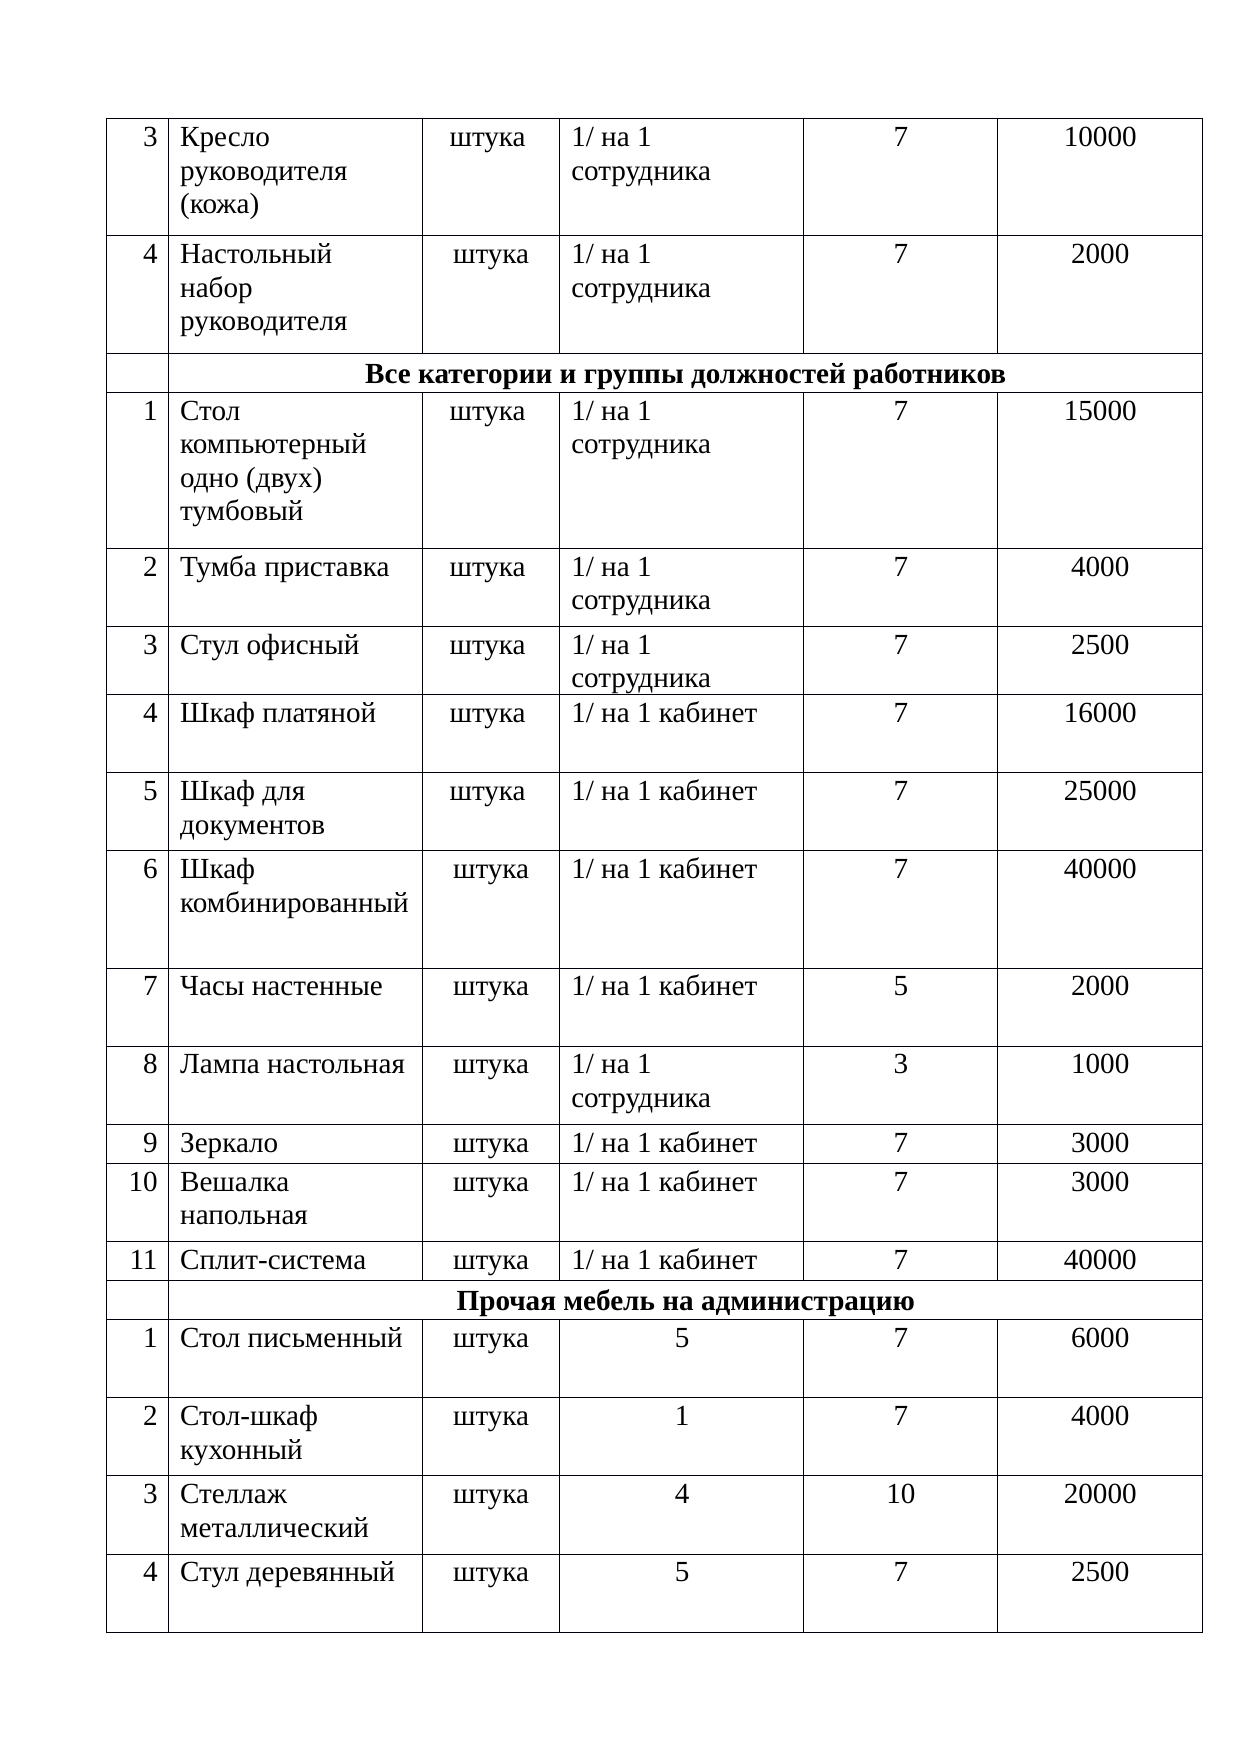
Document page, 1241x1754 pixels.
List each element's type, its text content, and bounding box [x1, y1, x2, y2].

table_cell 5 [804, 969, 997, 1046]
table_cell Прочая мебель на администрацию [169, 1281, 1202, 1319]
table_cell Зеркало [169, 1125, 422, 1163]
table_cell штука [423, 969, 559, 1046]
table_cell 7 [804, 119, 997, 235]
table_cell 7 [804, 1125, 997, 1163]
table_cell Сплит-система [169, 1242, 422, 1280]
table_cell 25000 [998, 773, 1202, 850]
table_cell [107, 1281, 168, 1319]
table_cell 5 [107, 773, 168, 850]
table_cell штука [423, 1047, 559, 1124]
table_cell 2500 [998, 1555, 1202, 1632]
table_cell 2 [107, 549, 168, 626]
table_cell Все категории и группы должностей работников [169, 354, 1202, 392]
table_cell 7 [804, 393, 997, 548]
table_cell 4 [107, 695, 168, 772]
table_cell 4000 [998, 1398, 1202, 1475]
table_cell 8 [107, 1047, 168, 1124]
table_cell штука [423, 119, 559, 235]
table_cell [107, 354, 168, 392]
table_cell 1 [107, 393, 168, 548]
table_cell Настольный набор руководителя [169, 236, 422, 352]
table_cell штука [423, 1398, 559, 1475]
table_cell 3 [804, 1047, 997, 1124]
table_cell Шкаф комбинированный [169, 851, 422, 967]
table_cell 4 [560, 1476, 803, 1553]
table_cell 1/ на 1 сотрудника [560, 119, 803, 235]
table_cell 3 [107, 1476, 168, 1553]
table_cell 7 [107, 969, 168, 1046]
table_cell штука [423, 695, 559, 772]
table_cell Стол компьютерный одно (двух) тумбовый [169, 393, 422, 548]
table_cell 1 [560, 1398, 803, 1475]
table_cell штука [423, 627, 559, 694]
table_cell 16000 [998, 695, 1202, 772]
table_cell Стул деревянный [169, 1555, 422, 1632]
table_cell Стол-шкаф кухонный [169, 1398, 422, 1475]
table_cell 5 [560, 1320, 803, 1397]
table_cell Тумба приставка [169, 549, 422, 626]
table_cell 40000 [998, 851, 1202, 967]
table_cell штука [423, 1242, 559, 1280]
table_cell 1/ на 1 кабинет [560, 695, 803, 772]
table_cell 6 [107, 851, 168, 967]
table_cell Часы настенные [169, 969, 422, 1046]
table_cell 7 [804, 773, 997, 850]
table_cell Шкаф для документов [169, 773, 422, 850]
table_cell 15000 [998, 393, 1202, 548]
table_cell 7 [804, 549, 997, 626]
table_cell 7 [804, 851, 997, 967]
table_cell 3000 [998, 1125, 1202, 1163]
table_cell 10000 [998, 119, 1202, 235]
table_cell 7 [804, 236, 997, 352]
table_cell 1/ на 1 сотрудника [560, 549, 803, 626]
table_cell штука [423, 236, 559, 352]
table_cell Стол письменный [169, 1320, 422, 1397]
table_cell 10 [804, 1476, 997, 1553]
table_cell 1/ на 1 кабинет [560, 1125, 803, 1163]
table_cell Стул офисный [169, 627, 422, 694]
table_cell 1/ на 1 сотрудника [560, 236, 803, 352]
table_cell 1/ на 1 сотрудника [560, 393, 803, 548]
table_cell 7 [804, 695, 997, 772]
table_cell 10 [107, 1164, 168, 1241]
table_cell 7 [804, 627, 997, 694]
table_cell 3000 [998, 1164, 1202, 1241]
table_cell Шкаф платяной [169, 695, 422, 772]
table_cell 9 [107, 1125, 168, 1163]
table_cell 11 [107, 1242, 168, 1280]
table_cell 1/ на 1 сотрудника [560, 627, 803, 694]
table_cell 2 [107, 1398, 168, 1475]
table_cell 1/ на 1 сотрудника [560, 1047, 803, 1124]
table_cell 1/ на 1 кабинет [560, 851, 803, 967]
table_cell 5 [560, 1555, 803, 1632]
table_cell штука [423, 393, 559, 548]
table_cell Вешалка напольная [169, 1164, 422, 1241]
table_cell штука [423, 773, 559, 850]
table_cell штука [423, 1476, 559, 1553]
table_cell 2000 [998, 969, 1202, 1046]
table_cell 2500 [998, 627, 1202, 694]
table_cell штука [423, 1125, 559, 1163]
table_cell 7 [804, 1164, 997, 1241]
table_cell 3 [107, 627, 168, 694]
table_cell 4000 [998, 549, 1202, 626]
table_cell 7 [804, 1555, 997, 1632]
table_cell Кресло руководителя (кожа) [169, 119, 422, 235]
table_cell штука [423, 1164, 559, 1241]
table_cell 40000 [998, 1242, 1202, 1280]
table_cell 7 [804, 1398, 997, 1475]
table_cell 1/ на 1 кабинет [560, 773, 803, 850]
table_cell 3 [107, 119, 168, 235]
table_cell 1 [107, 1320, 168, 1397]
table_cell 7 [804, 1242, 997, 1280]
table_cell 6000 [998, 1320, 1202, 1397]
table_cell 1/ на 1 кабинет [560, 1242, 803, 1280]
table_cell 20000 [998, 1476, 1202, 1553]
table_cell 2000 [998, 236, 1202, 352]
table_cell Стеллаж металлический [169, 1476, 422, 1553]
table_cell Лампа настольная [169, 1047, 422, 1124]
table_cell 7 [804, 1320, 997, 1397]
table_cell 1/ на 1 кабинет [560, 1164, 803, 1241]
table_cell штука [423, 1320, 559, 1397]
table_cell 4 [107, 1555, 168, 1632]
table_cell 4 [107, 236, 168, 352]
table_cell штука [423, 1555, 559, 1632]
table_cell штука [423, 549, 559, 626]
table_cell штука [423, 851, 559, 967]
table_cell 1/ на 1 кабинет [560, 969, 803, 1046]
table_cell 1000 [998, 1047, 1202, 1124]
